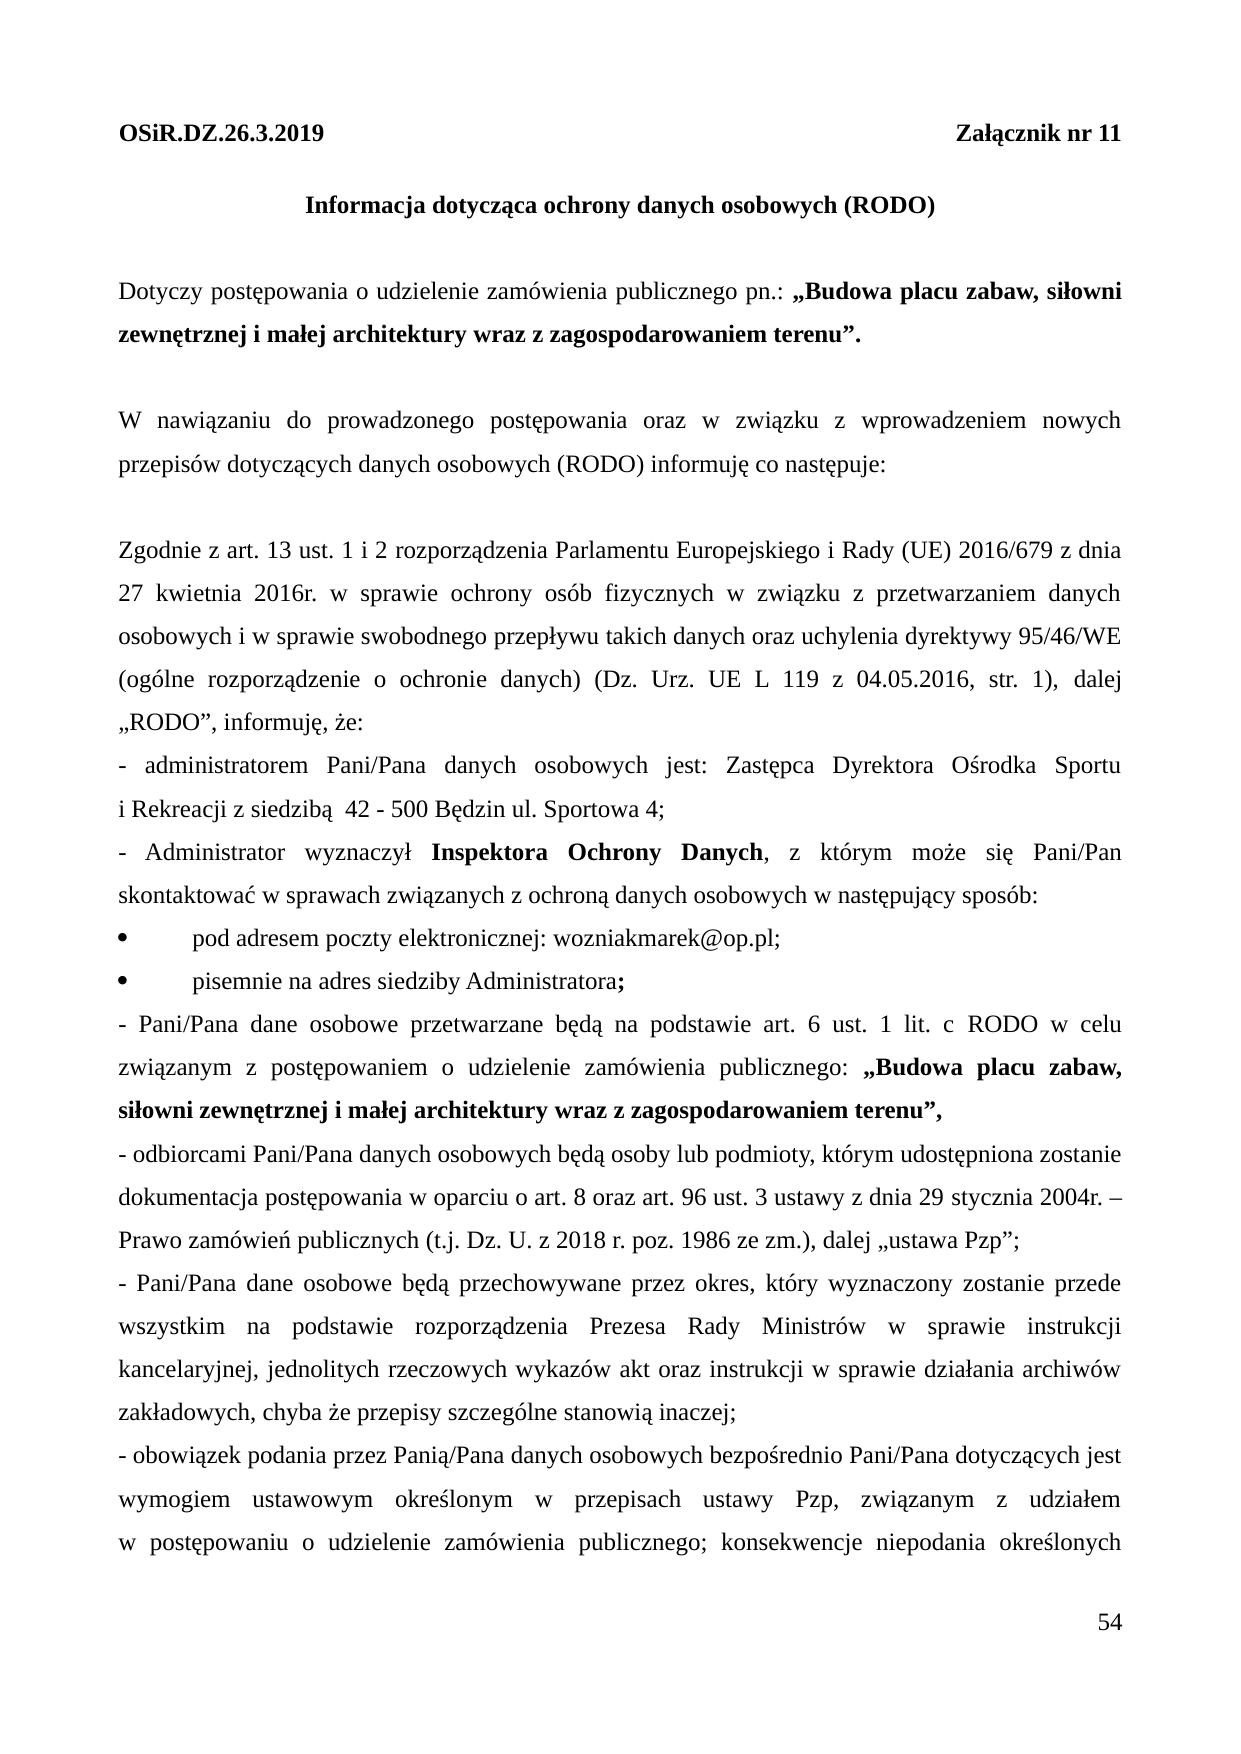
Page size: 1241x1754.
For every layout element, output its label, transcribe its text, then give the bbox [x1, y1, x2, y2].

text Informacja dotycząca ochrony danych osobowych (RODO) [118, 190, 1122, 219]
list pod adresem poczty elektronicznej: wozniakmarek@op.pl; [118, 923, 1122, 952]
text - administratorem Pani/Pana danych osobowych jest: Zastępca Dyrektora Ośrodka Sportu i Rekreacji z siedzibą 42 - 500 Będzin ul. Sportowa 4; [118, 751, 1122, 822]
list - Administrator wyznaczył Inspektora Ochrony Danych, z którym może się Pani/Pan skontaktować w sprawach związanych z ochroną danych osobowych w następujący sposób: [118, 837, 1122, 909]
text Dotyczy postępowania o udzielenie zamówienia publicznego pn.: „Budowa placu zabaw, siłowni zewnętrznej i małej architektury wraz z zagospodarowaniem terenu”. [118, 276, 1122, 348]
list - Pani/Pana dane osobowe przetwarzane będą na podstawie art. 6 ust. 1 lit. c RODO w celu związanym z postępowaniem o udzielenie zamówienia publicznego: „Budowa placu zabaw, siłowni zewnętrznej i małej architektury wraz z zagospodarowaniem terenu”, [118, 1009, 1122, 1124]
text W nawiązaniu do prowadzonego postępowania oraz w związku z wprowadzeniem nowych przepisów dotyczących danych osobowych (RODO) informuję co następuje: [118, 406, 1122, 477]
text OSiR.DZ.26.3.2019 Załącznik nr 11 [118, 118, 1122, 147]
list - obowiązek podania przez Panią/Pana danych osobowych bezpośrednio Pani/Pana dotyczących jest wymogiem ustawowym określonym w przepisach ustawy Pzp, związanym z udziałem w postępowaniu o udzielenie zamówienia publicznego; konsekwencje niepodania określonych [118, 1441, 1122, 1556]
list pisemnie na adres siedziby Administratora; [118, 966, 1122, 995]
list - Pani/Pana dane osobowe będą przechowywane przez okres, który wyznaczony zostanie przede wszystkim na podstawie rozporządzenia Prezesa Rady Ministrów w sprawie instrukcji kancelaryjnej, jednolitych rzeczowych wykazów akt oraz instrukcji w sprawie działania archiwów zakładowych, chyba że przepisy szczególne stanowią inaczej; [118, 1268, 1122, 1426]
text Zgodnie z art. 13 ust. 1 i 2 rozporządzenia Parlamentu Europejskiego i Rady (UE) 2016/679 z dnia 27 kwietnia 2016r. w sprawie ochrony osób fizycznych w związku z przetwarzaniem danych osobowych i w sprawie swobodnego przepływu takich danych oraz uchylenia dyrektywy 95/46/WE (ogólne rozporządzenie o ochronie danych) (Dz. Urz. UE L 119 z 04.05.2016, str. 1), dalej „RODO”, informuję, że: [118, 535, 1122, 736]
list - odbiorcami Pani/Pana danych osobowych będą osoby lub podmioty, którym udostępniona zostanie dokumentacja postępowania w oparciu o art. 8 oraz art. 96 ust. 3 ustawy z dnia 29 stycznia 2004r. – Prawo zamówień publicznych (t.j. Dz. U. z 2018 r. poz. 1986 ze zm.), dalej „ustawa Pzp”; [118, 1139, 1122, 1254]
